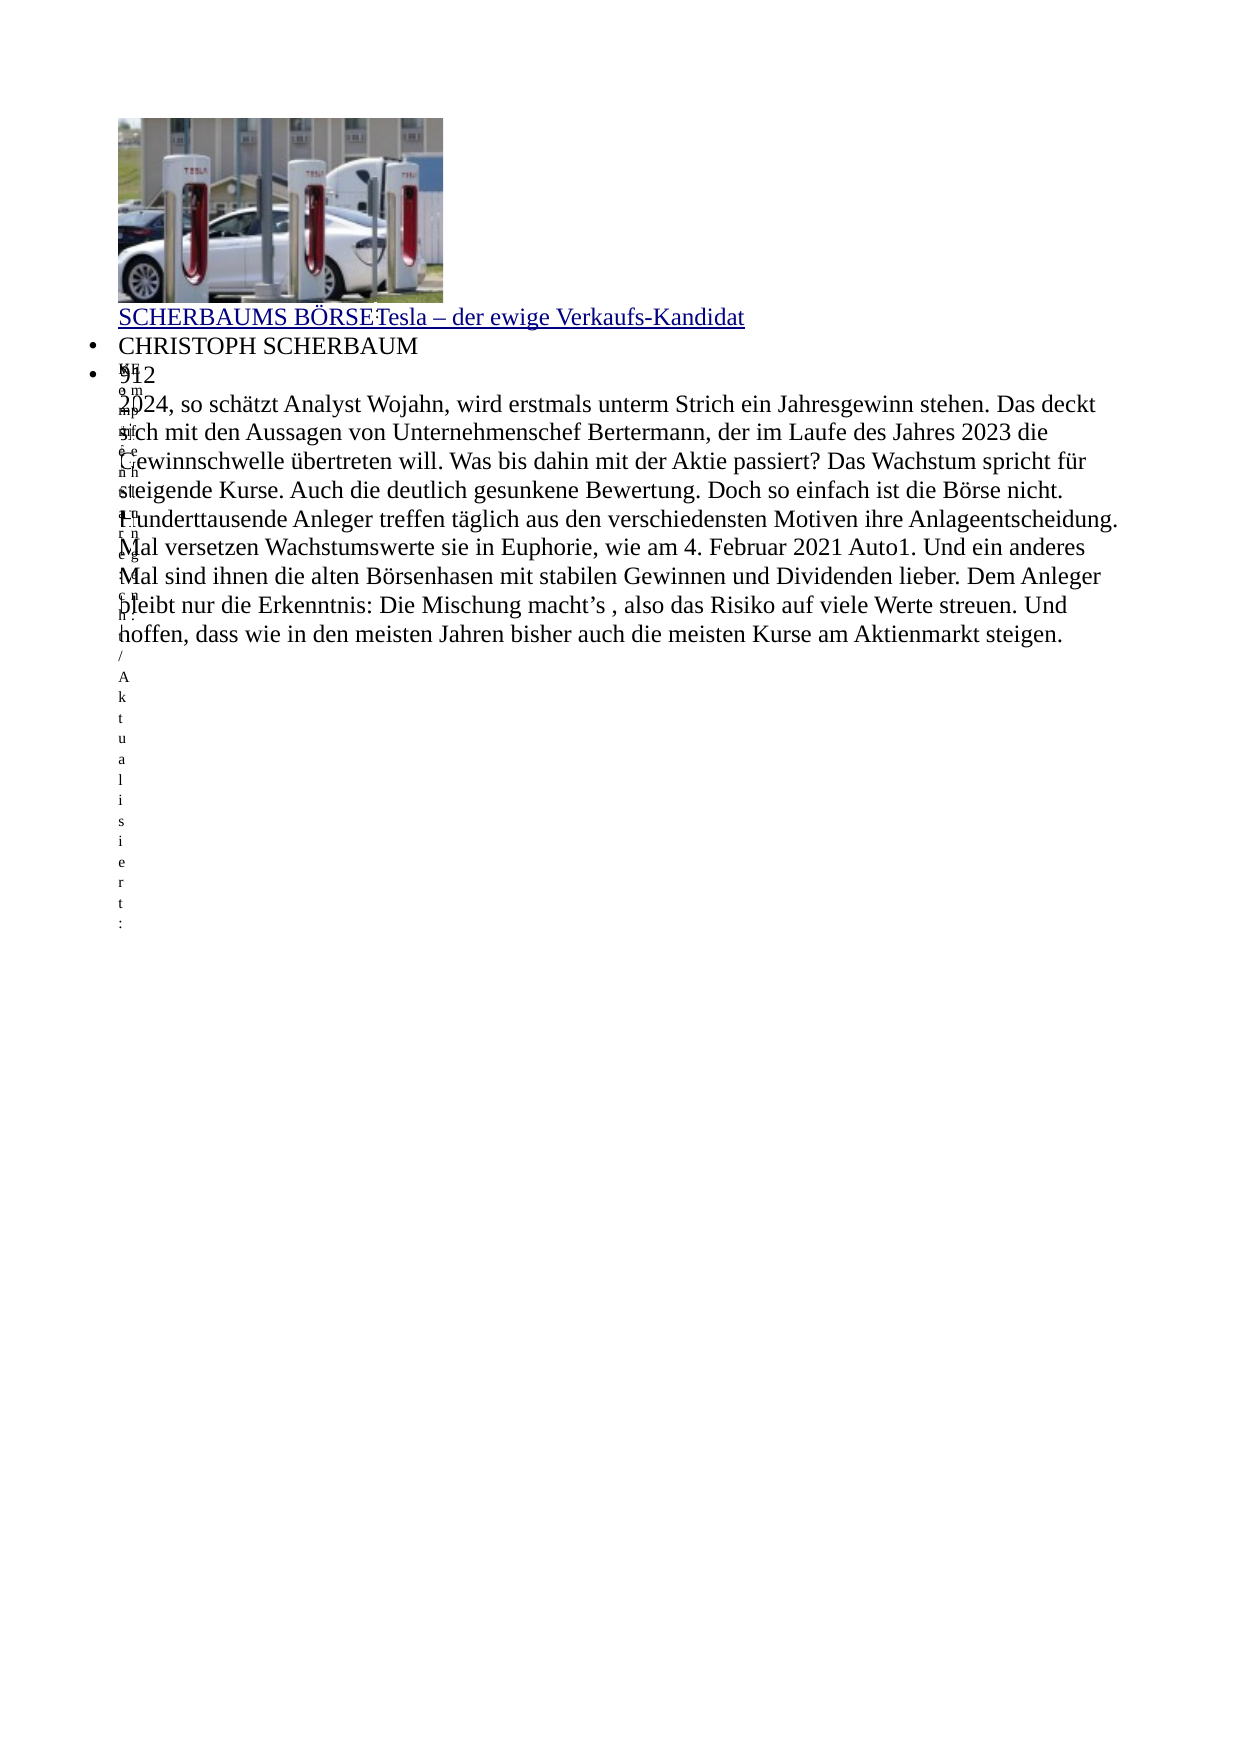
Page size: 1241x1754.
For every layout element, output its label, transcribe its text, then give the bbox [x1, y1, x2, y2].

text SCHERBAUMS BÖRSETesla – der ewige Verkaufs-Kandidat [118, 302, 1122, 331]
list 912 [133, 360, 1122, 389]
picture [118, 118, 444, 303]
list 912 [121, 360, 131, 389]
list CHRISTOPH SCHERBAUM [118, 331, 1122, 360]
text 2024, so schätzt Analyst Wojahn, wird erstmals unterm Strich ein Jahresgewinn stehen. Das deckt sich mit den Aussagen von Unternehmenschef Bertermann, der im Laufe des Jahres 2023 die Gewinnschwelle übertreten will. Was bis dahin mit der Aktie passiert? Das Wachstum spricht für steigende Kurse. Auch die deutlich gesunkene Bewertung. Doch so einfach ist die Börse nicht. Hunderttausende Anleger treffen täglich aus den verschiedensten Motiven ihre Anlageentscheidung. Mal versetzen Wachstumswerte sie in Euphorie, wie am 4. Februar 2021 Auto1. Und ein anderes Mal sind ihnen die alten Börsenhasen mit stabilen Gewinnen und Dividenden lieber. Dem Anleger bleibt nur die Erkenntnis: Die Mischung macht’s , also das Risiko auf viele Werte streuen. Und hoffen, dass wie in den meisten Jahren bisher auch die meisten Kurse am Aktienmarkt steigen. [121, 389, 1122, 647]
